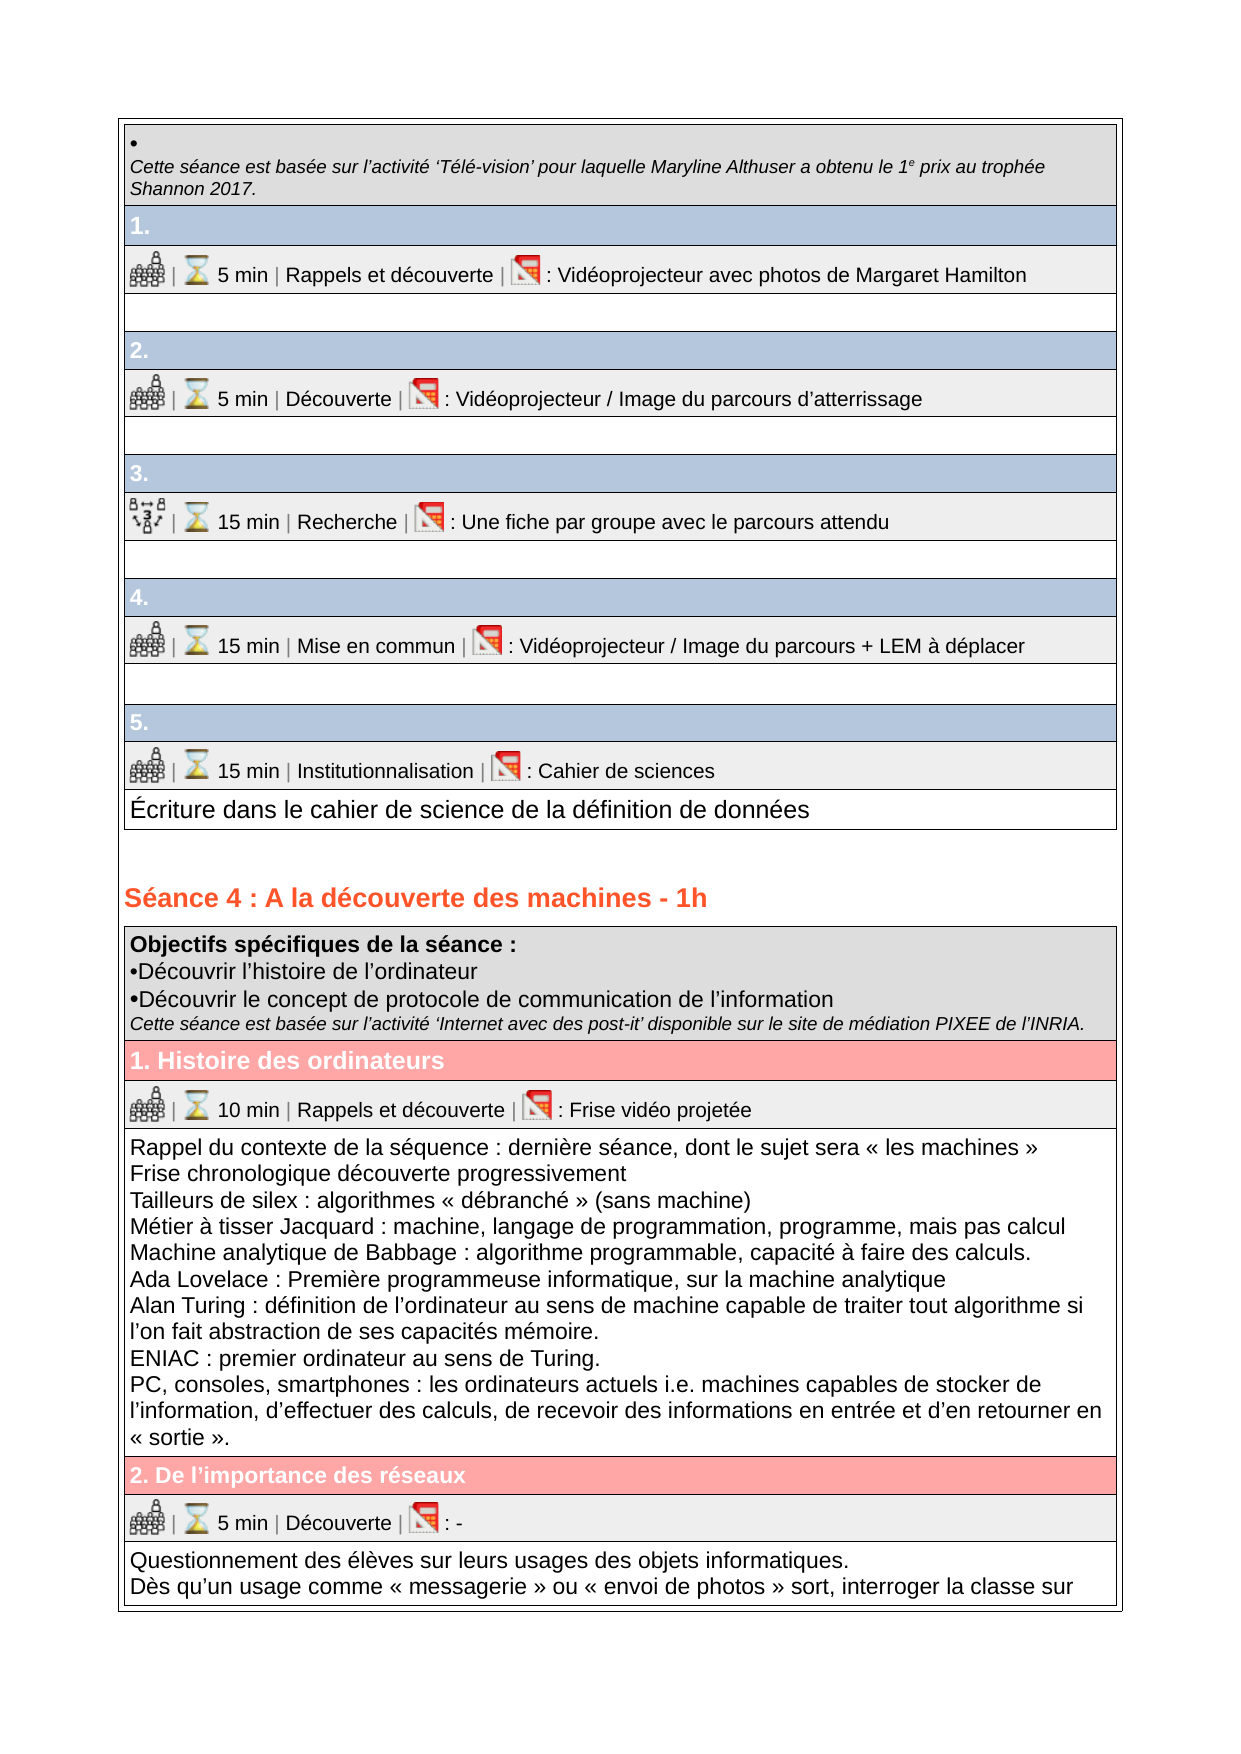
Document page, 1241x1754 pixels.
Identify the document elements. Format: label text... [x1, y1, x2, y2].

table_cell Questionnement des élèves sur leurs usages des objets informatiques. Dès qu’un usage comme « messagerie » ou « envoi de photos » sort, interroger la classe sur [125, 1542, 1116, 1605]
table_header Objectifs spécifiques de la séance : Découvrir l’histoire de l’ordinateur Découvrir le concept de protocole de communication de l’information Cette séance est basée sur l’activité ‘Internet avec des post-it’ disponible sur le site de médiation PIXEE de l’INRIA. [125, 927, 1116, 1040]
table_cell | 15 min | Institutionnalisation | : Cahier de sciences [125, 742, 1116, 789]
picture [522, 1090, 552, 1120]
picture [129, 374, 166, 410]
table_cell | 5 min | Découverte | : - [125, 1495, 1116, 1541]
picture [129, 251, 166, 287]
table_cell Rappel du contexte de la séquence : dernière séance, dont le sujet sera « les machines » Frise chronologique découverte progressivement Tailleurs de silex : algorithmes « débranché » (sans machine) Métier à tisser Jacquard : machine, langage de programmation, programme, mais pas calcul Machine analytique de Babbage : algorithme programmable, capacité à faire des calculs. Ada Lovelace : Première programmeuse informatique, sur la machine analytique Alan Turing : définition de l’ordinateur au sens de machine capable de traiter tout algorithme si l’on fait abstraction de ses capacités mémoire. ENIAC : premier ordinateur au sens de Turing. PC, consoles, smartphones : les ordinateurs actuels i.e. machines capables de stocker de l’information, d’effectuer des calculs, de recevoir des informations en entrée et d’en retourner en « sortie ». [125, 1129, 1116, 1456]
picture [182, 255, 212, 285]
table_cell 2. De l’importance des réseaux [125, 1457, 1116, 1494]
picture [408, 378, 439, 409]
picture [182, 1503, 212, 1534]
picture [414, 502, 444, 532]
picture [182, 378, 212, 409]
picture [129, 1086, 166, 1122]
table_cell [125, 541, 1116, 578]
table_cell [125, 294, 1116, 331]
picture [491, 751, 521, 781]
picture [182, 749, 212, 779]
table_cell 3. [125, 455, 1116, 492]
table_cell 2. [125, 332, 1116, 369]
picture [129, 1499, 166, 1535]
table_cell 1. [125, 206, 1116, 245]
picture [408, 1502, 439, 1533]
table_cell Écriture dans le cahier de science de la définition de données [125, 790, 1116, 829]
table_cell | 5 min | Découverte | : Vidéoprojecteur / Image du parcours d’atterrissage [125, 370, 1116, 416]
table_cell | 15 min | Recherche | : Une fiche par groupe avec le parcours attendu [125, 493, 1116, 540]
picture [182, 625, 212, 655]
picture [510, 255, 541, 285]
table_cell [125, 664, 1116, 703]
table_cell 4. [125, 579, 1116, 616]
picture [129, 621, 166, 657]
table_cell 5. [125, 705, 1116, 741]
table_cell [125, 417, 1116, 454]
table_header Objectifs spécifiques de la séance : le concept de données Cette séance est basée sur l’activité ‘Télé-vision’ pour laquelle Maryline Althuser a obtenu le 1e prix au trophée Shannon 2017. [125, 125, 1116, 205]
picture [182, 1090, 212, 1120]
picture [182, 502, 212, 532]
table_cell | 5 min | Rappels et découverte | : Vidéoprojecteur avec photos de Margaret Hamilton [125, 246, 1116, 293]
table_cell | 15 min | Mise en commun | : Vidéoprojecteur / Image du parcours + LEM à déplacer [125, 617, 1116, 663]
picture [129, 747, 166, 783]
table_cell | 10 min | Rappels et découverte | : Frise vidéo projetée [125, 1081, 1116, 1128]
picture [472, 625, 502, 655]
table_cell 1. Histoire des ordinateurs [125, 1041, 1116, 1080]
picture [129, 498, 166, 534]
